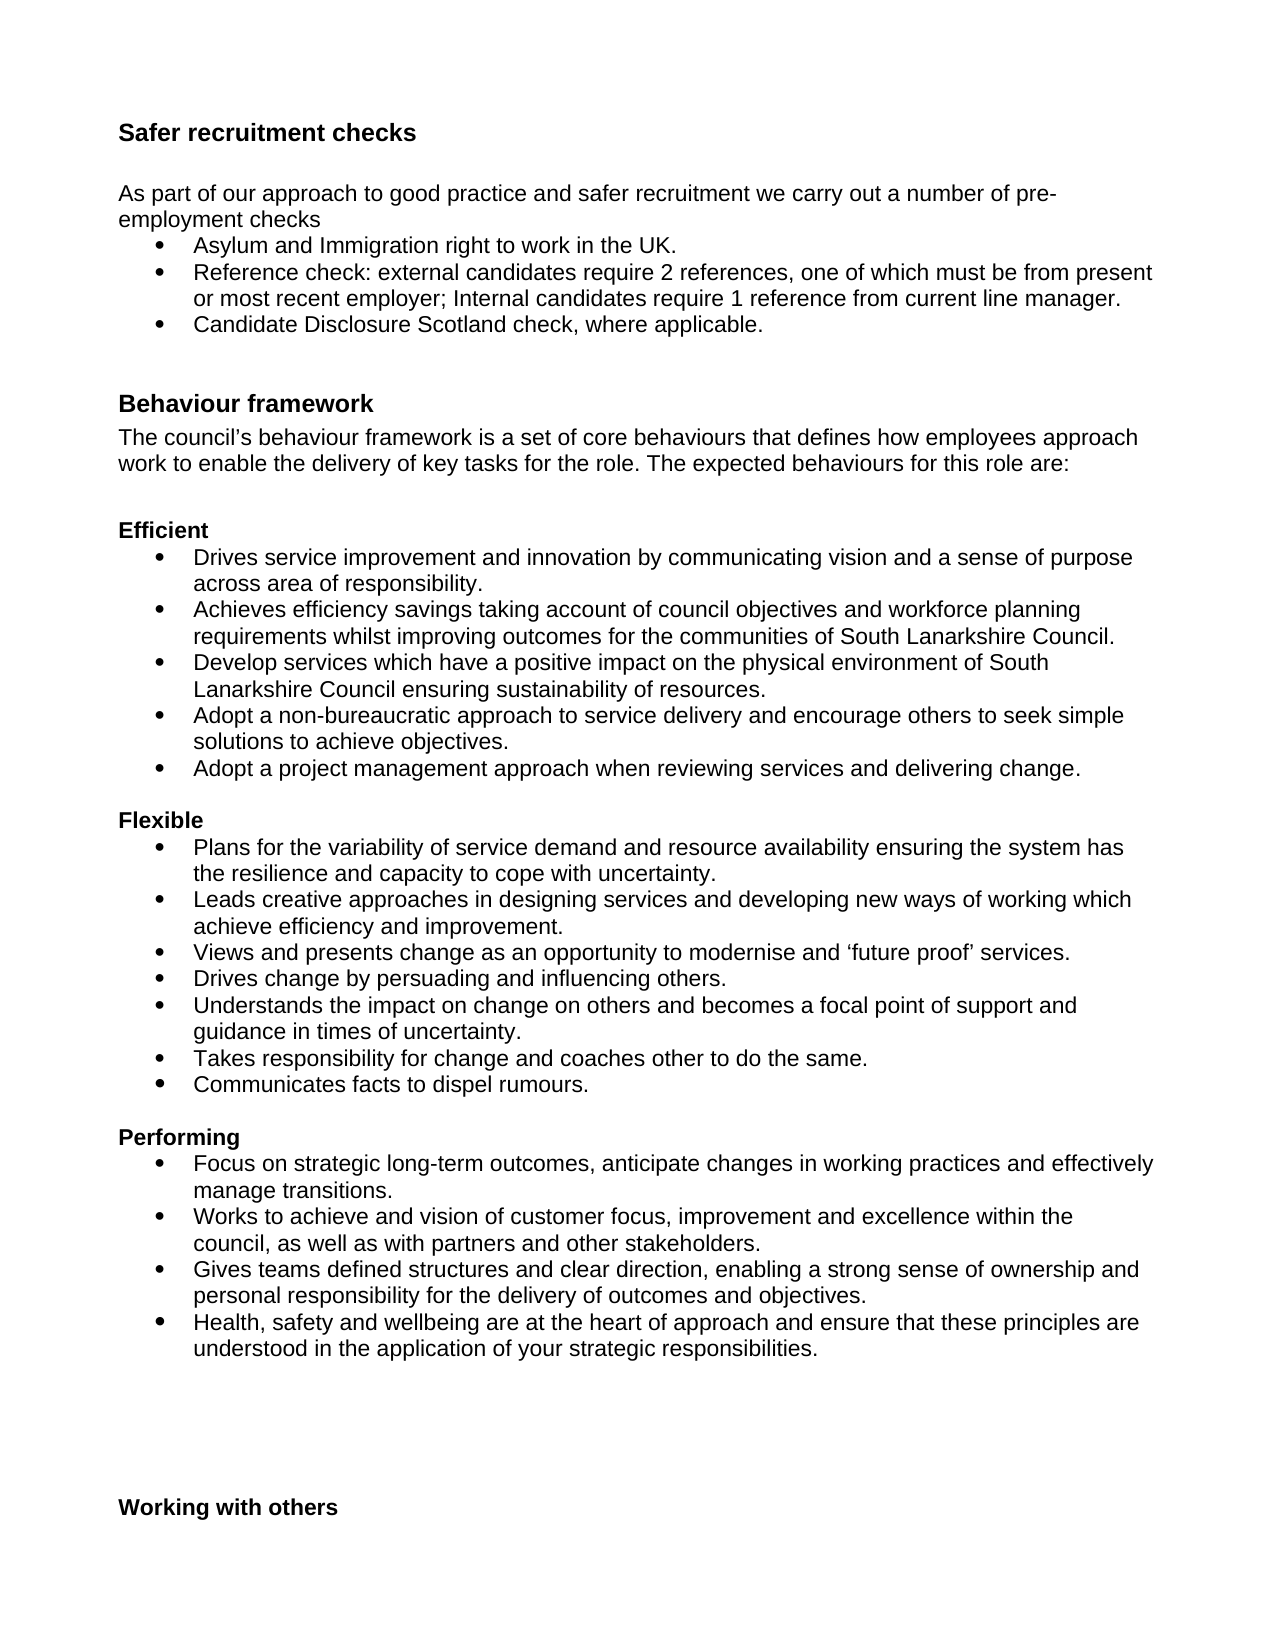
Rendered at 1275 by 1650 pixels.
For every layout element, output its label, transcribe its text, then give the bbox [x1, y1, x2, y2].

list Achieves efficiency savings taking account of council objectives and workforce planning requirements whilst improving outcomes for the communities of South Lanarkshire Council. [156, 596, 1157, 649]
list Communicates facts to dispel rumours. [156, 1071, 1157, 1098]
subtitle Behaviour framework [118, 389, 1157, 418]
list Leads creative approaches in designing services and developing new ways of working which achieve efficiency and improvement. [156, 886, 1157, 939]
list Reference check: external candidates require 2 references, one of which must be from present or most recent employer; Internal candidates require 1 reference from current line manager. [156, 258, 1157, 311]
list Develop services which have a positive impact on the physical environment of South Lanarkshire Council ensuring sustainability of resources. [156, 649, 1157, 702]
list Plans for the variability of service demand and resource availability ensuring the system has the resilience and capacity to cope with uncertainty. [156, 834, 1157, 886]
list Candidate Disclosure Scotland check, where applicable. [156, 311, 1157, 338]
list Views and presents change as an opportunity to modernise and ‘future proof’ services. [156, 939, 1157, 965]
list Health, safety and wellbeing are at the heart of approach and ensure that these principles are understood in the application of your strategic responsibilities. [156, 1308, 1157, 1362]
list Takes responsibility for change and coaches other to do the same. [156, 1044, 1157, 1071]
list Adopt a project management approach when reviewing services and delivering change. [156, 754, 1157, 781]
text Performing [118, 1124, 1157, 1150]
text Flexible [118, 807, 1157, 834]
text The council’s behaviour framework is a set of core behaviours that defines how employees approach work to enable the delivery of key tasks for the role. The expected behaviours for this role are: [118, 424, 1157, 477]
list Drives service improvement and innovation by communicating vision and a sense of purpose across area of responsibility. [156, 544, 1157, 596]
list Focus on strategic long-term outcomes, anticipate changes in working practices and effectively manage transitions. [156, 1150, 1157, 1203]
list Adopt a non-bureaucratic approach to service delivery and encourage others to seek simple solutions to achieve objectives. [156, 702, 1157, 754]
list Works to achieve and vision of customer focus, improvement and excellence within the council, as well as with partners and other stakeholders. [156, 1203, 1157, 1256]
list Gives teams defined structures and clear direction, enabling a strong sense of ownership and personal responsibility for the delivery of outcomes and objectives. [156, 1256, 1157, 1308]
text Working with others [118, 1493, 1157, 1520]
list Understands the impact on change on others and becomes a focal point of support and guidance in times of uncertainty. [156, 992, 1157, 1044]
subtitle Safer recruitment checks [118, 118, 1157, 147]
text Efficient [118, 517, 1157, 544]
list Drives change by persuading and influencing others. [156, 965, 1157, 992]
list Asylum and Immigration right to work in the UK. [156, 232, 1157, 258]
text As part of our approach to good practice and safer recruitment we carry out a number of pre-employment checks [118, 179, 1157, 232]
